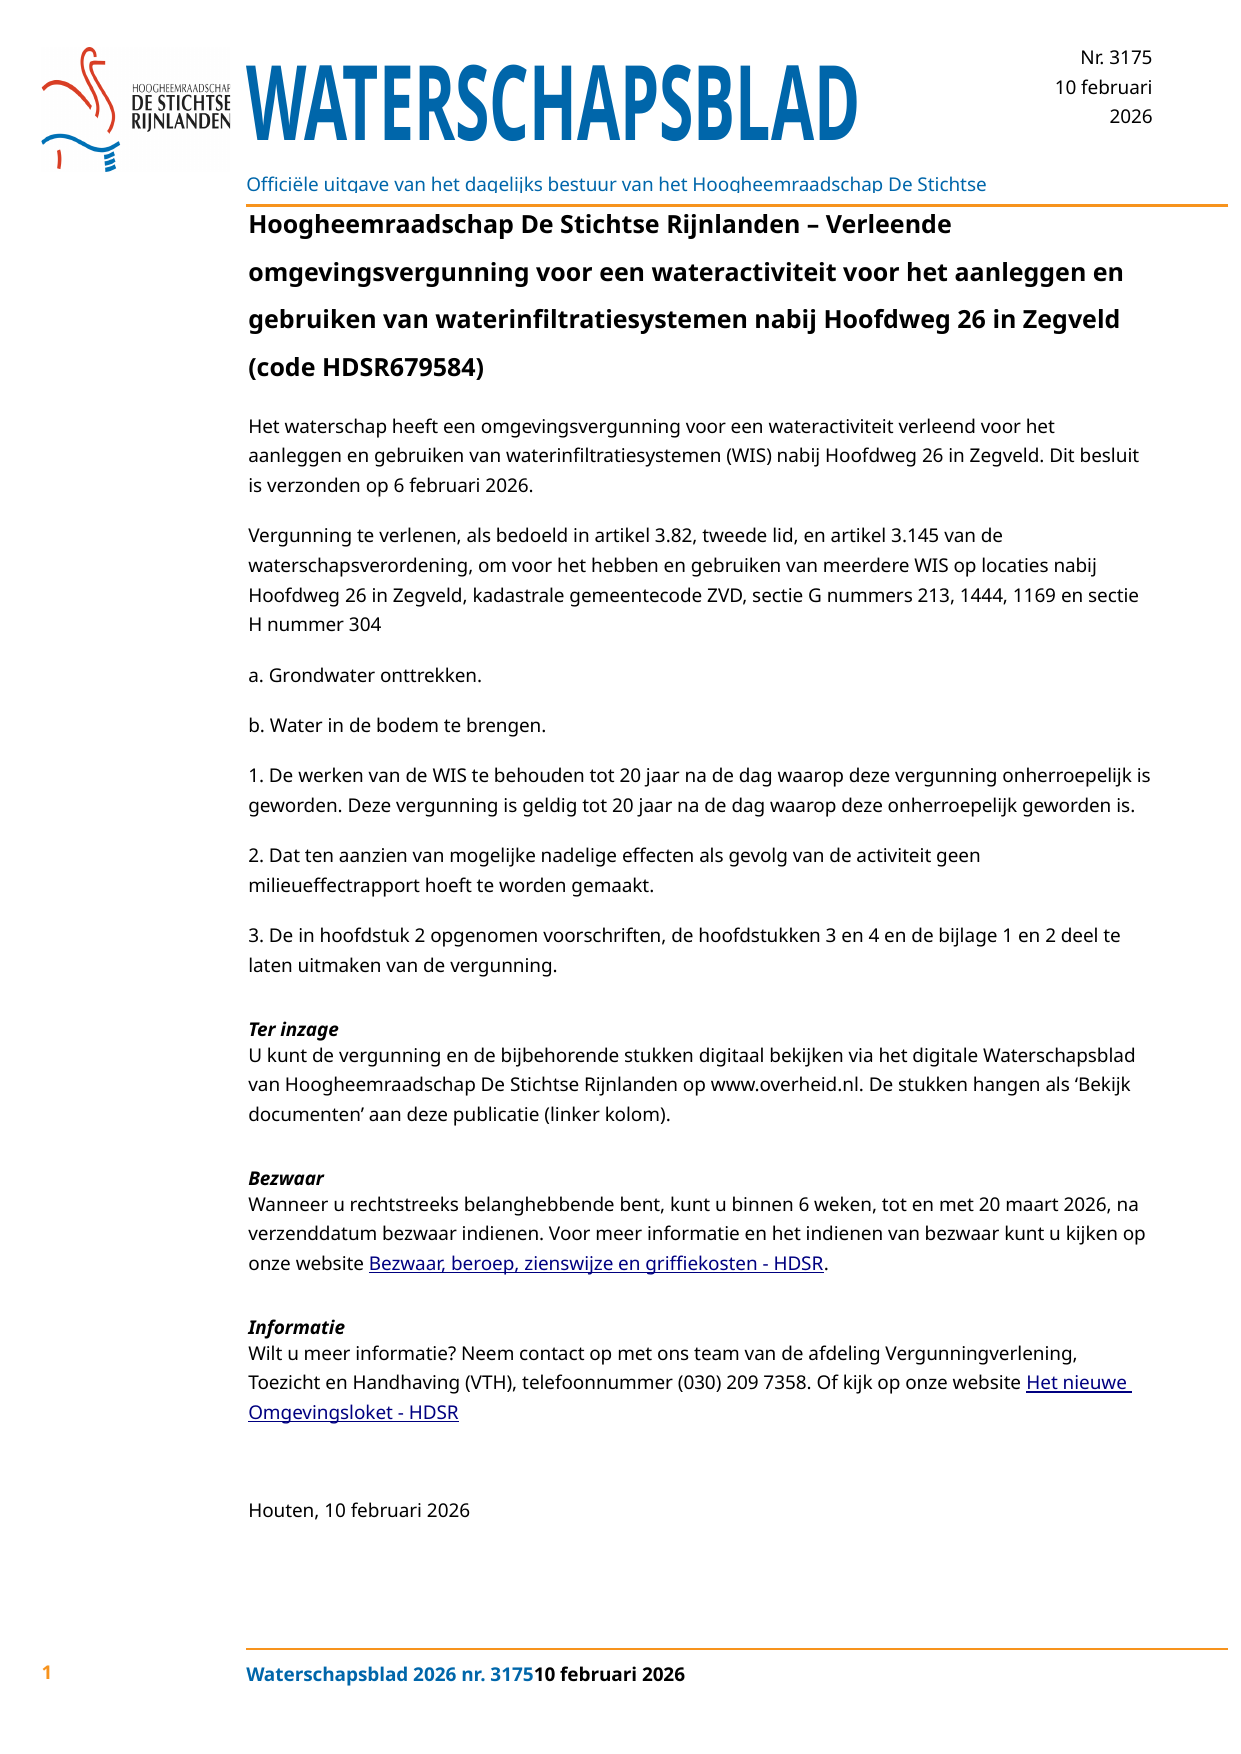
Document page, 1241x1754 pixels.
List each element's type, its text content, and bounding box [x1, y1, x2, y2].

text Ter inzage [248, 1016, 1152, 1042]
text Houten, 10 februari 2026 [248, 1497, 1152, 1523]
text b. Water in de bodem te brengen. [248, 712, 1152, 738]
picture [41, 47, 231, 172]
text Wilt u meer informatie? Neem contact op met ons team van de afdeling Vergunningverlening, Toezicht en Handhaving (VTH), telefoonnummer (030) 209 7358. Of kijk op onze website Het nieuwe Omgevingsloket - HDSR [248, 1340, 1152, 1424]
text U kunt de vergunning en de bijbehorende stukken digitaal bekijken via het digitale Waterschapsblad van Hoogheemraadschap De Stichtse Rijnlanden op www.overheid.nl. De stukken hangen als ‘Bekijk documenten’ aan deze publicatie (linker kolom). [248, 1042, 1152, 1127]
text Informatie [248, 1314, 1152, 1340]
text Het waterschap heeft een omgevingsvergunning voor een wateractiviteit verleend voor het aanleggen en gebruiken van waterinfiltratiesystemen (WIS) nabij Hoofdweg 26 in Zegveld. Dit besluit is verzonden op 6 februari 2026. [248, 413, 1152, 498]
text Vergunning te verlenen, als bedoeld in artikel 3.82, tweede lid, en artikel 3.145 van de waterschapsverordening, om voor het hebben en gebruiken van meerdere WIS op locaties nabij Hoofdweg 26 in Zegveld, kadastrale gemeentecode ZVD, sectie G nummers 213, 1444, 1169 en sectie H nummer 304 [248, 523, 1152, 637]
text Wanneer u rechtstreeks belanghebbende bent, kunt u binnen 6 weken, tot en met 20 maart 2026, na verzenddatum bezwaar indienen. Voor meer informatie en het indienen van bezwaar kunt u kijken op onze website Bezwaar, beroep, zienswijze en griffiekosten - HDSR. [248, 1191, 1152, 1276]
text 2. Dat ten aanzien van mogelijke nadelige effecten als gevolg van de activiteit geen milieueffectrapport hoeft te worden gemaakt. [248, 843, 1152, 898]
text Hoogheemraadschap De Stichtse Rijnlanden – Verleende omgevingsvergunning voor een wateractiviteit voor het aanleggen en gebruiken van waterinfiltratiesystemen nabij Hoofdweg 26 in Zegveld (code HDSR679584) [248, 207, 1152, 384]
text Bezwaar [248, 1165, 1152, 1191]
text 3. De in hoofdstuk 2 opgenomen voorschriften, de hoofdstukken 3 en 4 en de bijlage 1 en 2 deel te laten uitmaken van de vergunning. [248, 923, 1152, 978]
text a. Grondwater onttrekken. [248, 662, 1152, 688]
text 1. De werken van de WIS te behouden tot 20 jaar na de dag waarop deze vergunning onherroepelijk is geworden. Deze vergunning is geldig tot 20 jaar na de dag waarop deze onherroepelijk geworden is. [248, 763, 1152, 818]
